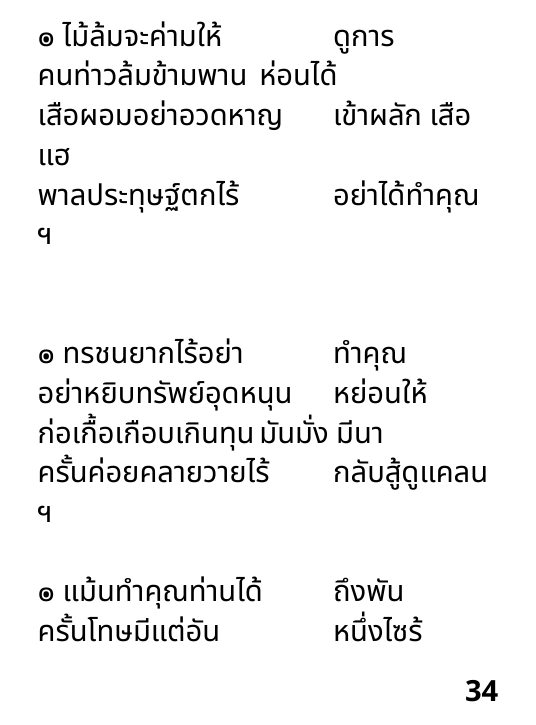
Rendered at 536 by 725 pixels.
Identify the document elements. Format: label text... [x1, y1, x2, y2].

text ครั้นโทษมีแต่อัน หนึ่งไซร้ [37, 610, 498, 650]
text ๏ ทรชนยากไร้อย่า ทำคุณ [37, 332, 498, 372]
text พาลประทุษฐ์ตกไร้ อย่าได้ทำคุณ ฯ [37, 174, 498, 253]
text ๏ แม้นทำคุณท่านได้ ถึงพัน [37, 571, 498, 610]
text อย่าหยิบทรัพย์อุดหนุน หย่อนให้ [37, 372, 498, 412]
text ครั้นค่อยคลายวายไร้ กลับสู้ดูแคลน ฯ [37, 452, 498, 531]
text เสือผอมอย่าอวดหาญ เข้าผลัก เสือแฮ [37, 94, 498, 174]
text ก่อเกื้อเกือบเกินทุน มันมั่ง มีนา [37, 412, 498, 452]
text ๏ ไม้ล้มจะค่ามให้ ดูการ [37, 15, 498, 55]
text คนท่าวล้มข้ามพาน ห่อนได้ [37, 55, 498, 94]
